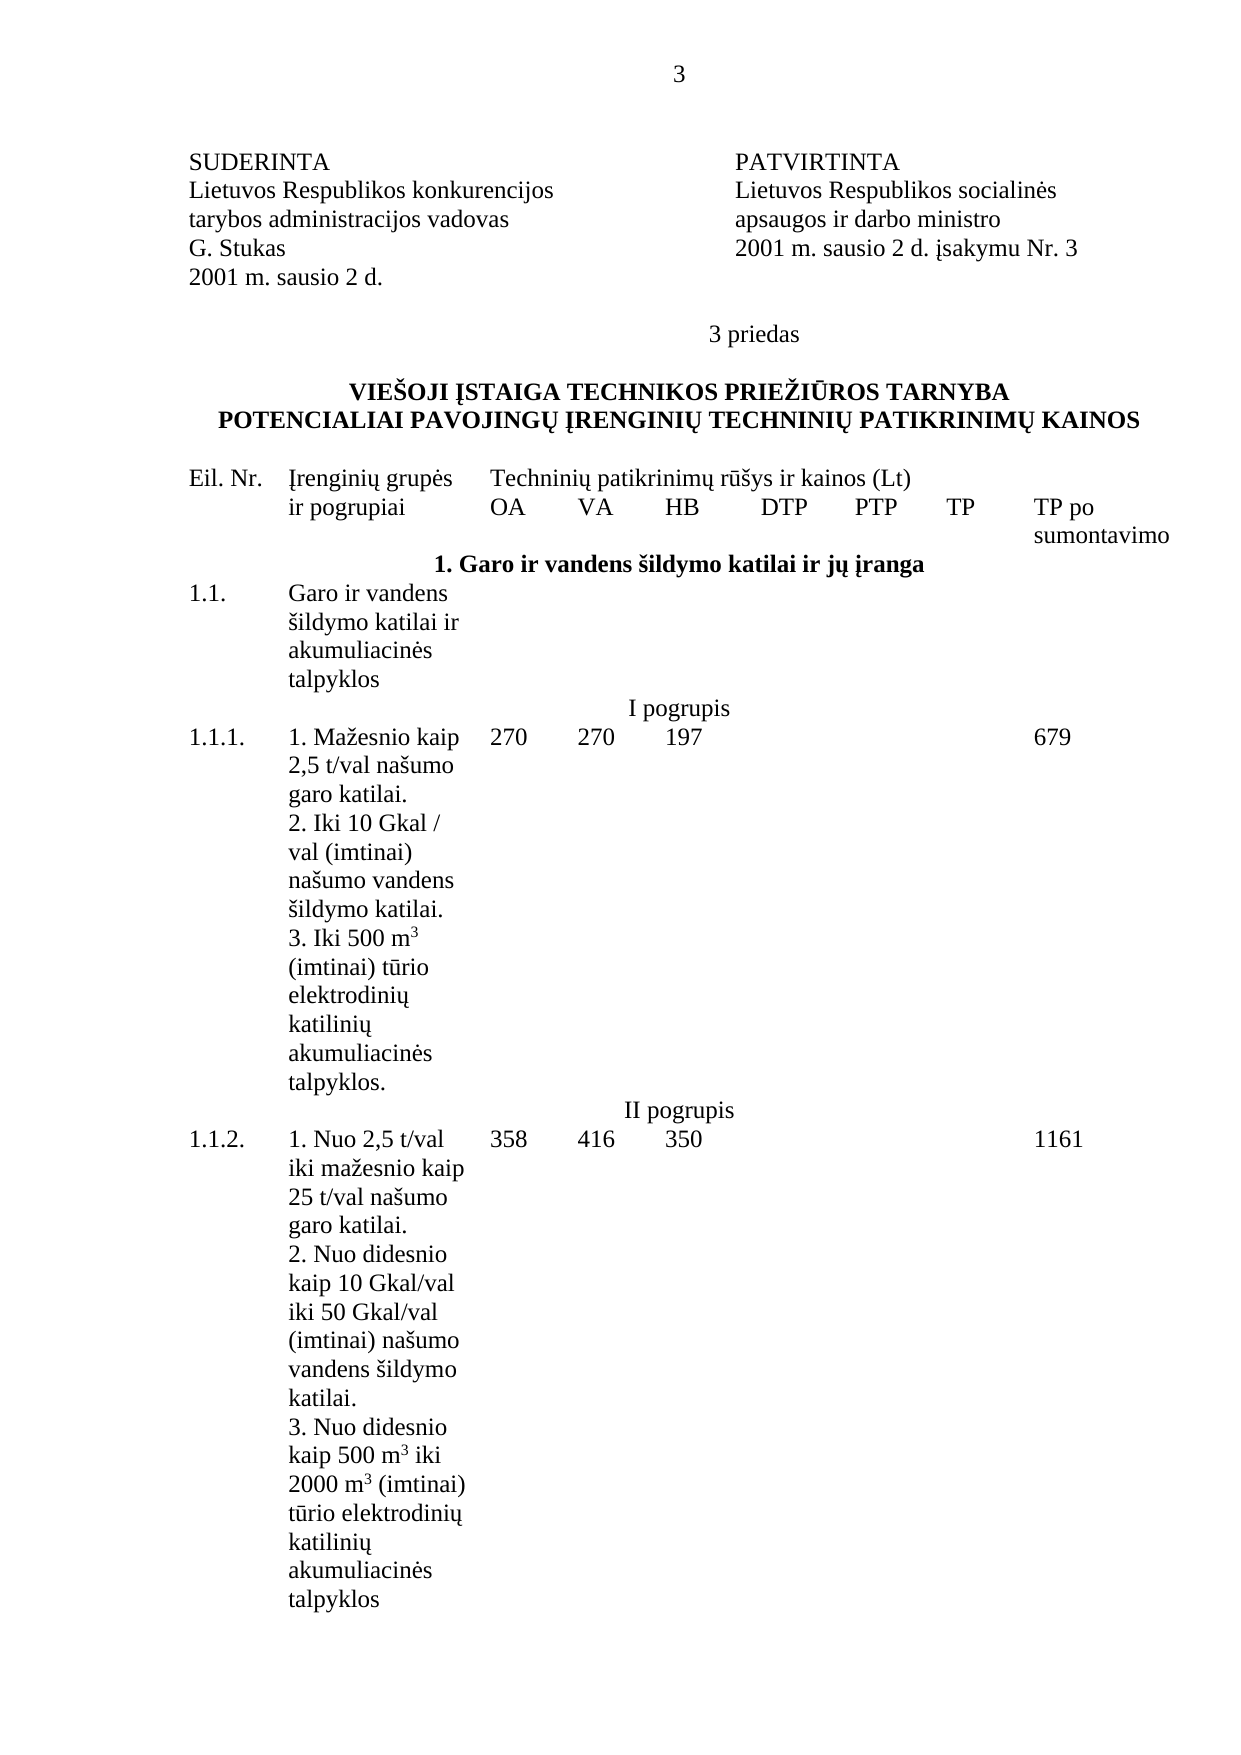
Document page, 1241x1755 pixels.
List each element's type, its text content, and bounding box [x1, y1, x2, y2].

table_cell [935, 578, 1022, 693]
table_cell 2. Nuo didesnio kaip 10 Gkal/val iki 50 Gkal/val (imtinai) našumo vandens šildymo katilai. [277, 1239, 478, 1412]
table_cell Garo ir vandens šildymo katilai ir akumuliacinės talpyklos [277, 578, 478, 693]
table_cell 358 [479, 1124, 566, 1613]
table_cell 679 [1023, 722, 1181, 1096]
table_cell [1023, 578, 1181, 693]
table_cell [843, 1124, 935, 1613]
table_cell 270 [566, 722, 654, 1096]
table_cell [749, 722, 843, 1096]
table_cell I pogrupis [177, 693, 1181, 722]
text 3 priedas [177, 319, 1181, 348]
table_cell TP po sumontavimo [1023, 492, 1181, 549]
table_cell 416 [566, 1124, 654, 1613]
table_cell 1161 [1023, 1124, 1181, 1613]
table_cell [935, 1124, 1022, 1613]
text POTENCIALIAI PAVOJINGŲ ĮRENGINIŲ TECHNINIŲ PATIKRINIMŲ KAINOS [177, 406, 1181, 434]
table_cell 2. Iki 10 Gkal / val (imtinai) našumo vandens šildymo katilai. [277, 808, 478, 923]
table_cell 1.1.2. [177, 1124, 277, 1613]
table_header SUDERINTA [177, 147, 723, 176]
table_cell 2001 m. sausio 2 d. įsakymu Nr. 3 [724, 233, 1204, 262]
table_cell [566, 578, 654, 693]
table_header Įrenginių grupės ir pogrupiai [277, 463, 478, 549]
table_cell VA [566, 492, 654, 549]
table_cell [843, 578, 935, 693]
text VIEŠOJI ĮSTAIGA TECHNIKOS PRIEŽIŪROS TARNYBA [177, 377, 1181, 406]
table_cell 1.1.1. [177, 722, 277, 1096]
table_cell HB [654, 492, 749, 549]
table_cell TP [935, 492, 1022, 549]
table_cell tarybos administracijos vadovas [177, 204, 723, 233]
table_cell 1. Nuo 2,5 t/val iki mažesnio kaip 25 t/val našumo garo katilai. [277, 1124, 478, 1239]
table_cell 1.1. [177, 578, 277, 693]
table_header Techninių patikrinimų rūšys ir kainos (Lt) [479, 463, 1181, 492]
table_cell [749, 1124, 843, 1613]
table_cell [654, 578, 749, 693]
table_cell PTP [843, 492, 935, 549]
table_cell Lietuvos Respublikos socialinės [724, 176, 1204, 204]
table_cell OA [479, 492, 566, 549]
table_cell Lietuvos Respublikos konkurencijos [177, 176, 723, 204]
table_cell [843, 722, 935, 1096]
table_cell DTP [749, 492, 843, 549]
table_cell 270 [479, 722, 566, 1096]
table_cell 197 [654, 722, 749, 1096]
table_cell 1. Mažesnio kaip 2,5 t/val našumo garo katilai. [277, 722, 478, 808]
table_cell [749, 578, 843, 693]
table_cell apsaugos ir darbo ministro [724, 204, 1204, 233]
table_cell 1. Garo ir vandens šildymo katilai ir jų įranga [177, 549, 1181, 578]
table_cell [724, 262, 1204, 291]
table_cell 350 [654, 1124, 749, 1613]
table_header PATVIRTINTA [724, 147, 1204, 176]
table_cell II pogrupis [177, 1096, 1181, 1124]
table_cell G. Stukas [177, 233, 723, 262]
table_cell [935, 722, 1022, 1096]
table_cell 2001 m. sausio 2 d. [177, 262, 723, 291]
table_cell [479, 578, 566, 693]
table_cell 3. Iki 500 m3 (imtinai) tūrio elektrodinių katilinių akumuliacinės talpyklos. [277, 923, 478, 1096]
table_cell 3. Nuo didesnio kaip 500 m3 iki 2000 m3 (imtinai) tūrio elektrodinių katilinių akumuliacinės talpyklos [277, 1412, 478, 1613]
table_header Eil. Nr. [177, 463, 277, 549]
